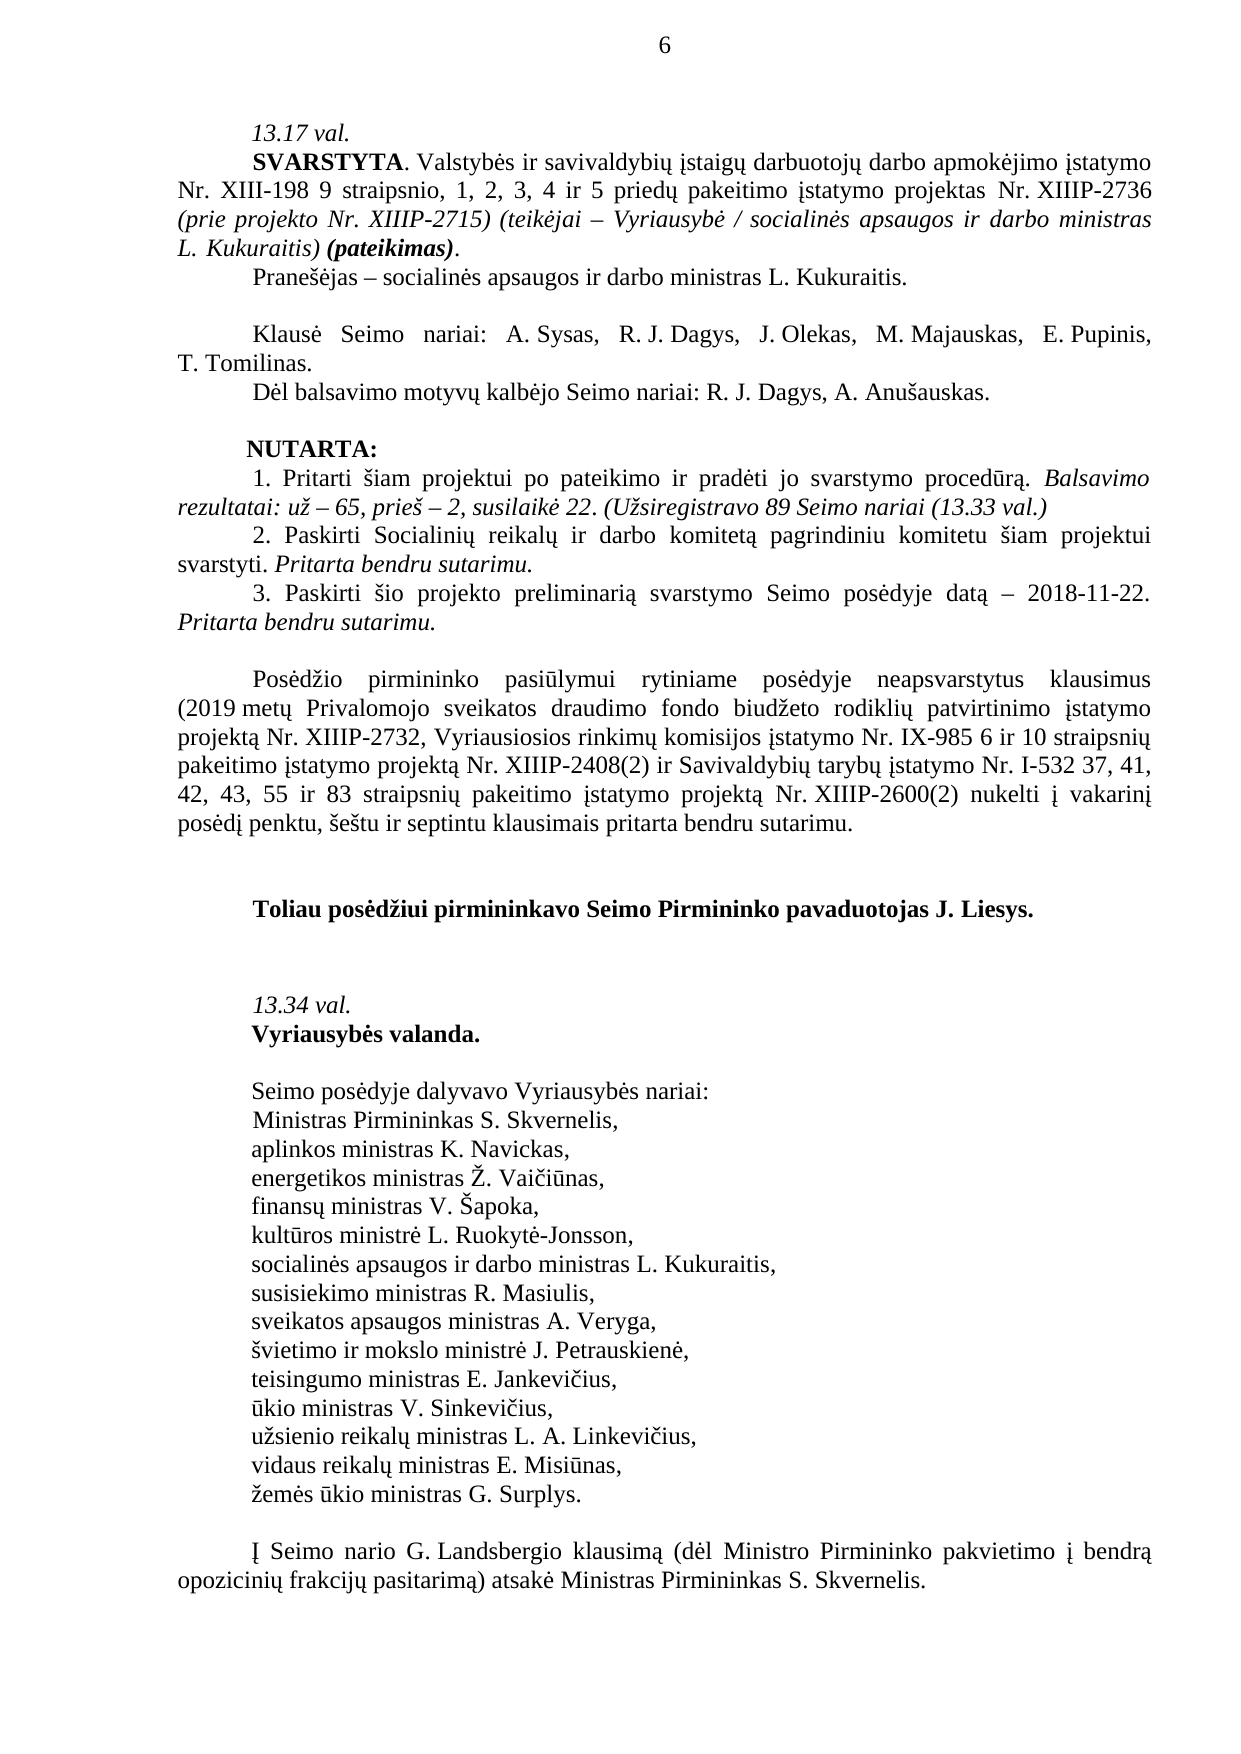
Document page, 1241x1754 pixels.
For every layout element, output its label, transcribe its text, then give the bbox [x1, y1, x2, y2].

text žemės ūkio ministras G. Surplys. [177, 1479, 1152, 1508]
text Klausė Seimo nariai: A. Sysas, R. J. Dagys, J. Olekas, M. Majauskas, E. Pupinis, T. Tomilinas. [177, 319, 1152, 377]
text Toliau posėdžiui pirmininkavo Seimo Pirmininko pavaduotojas J. Liesys. [177, 894, 1152, 923]
text 13.34 val. [177, 990, 1152, 1019]
text vidaus reikalų ministras E. Misiūnas, [177, 1450, 1152, 1479]
text Dėl balsavimo motyvų kalbėjo Seimo nariai: R. J. Dagys, A. Anušauskas. [177, 377, 1152, 406]
text Seimo posėdyje dalyvavo Vyriausybės nariai: [177, 1076, 1152, 1105]
text finansų ministras V. Šapoka, [177, 1191, 1152, 1220]
text 13.17 val. [177, 118, 1152, 147]
text 1. Pritarti šiam projektui po pateikimo ir pradėti jo svarstymo procedūrą. Balsavimo rezultatai: už – 65, prieš – 2, susilaikė 22. (Užsiregistravo 89 Seimo nariai (13.33 val.) [177, 463, 1152, 521]
text socialinės apsaugos ir darbo ministras L. Kukuraitis, [177, 1249, 1152, 1278]
text Posėdžio pirmininko pasiūlymui rytiniame posėdyje neapsvarstytus klausimus (2019 metų Privalomojo sveikatos draudimo fondo biudžeto rodiklių patvirtinimo įstatymo projektą Nr. XIIIP-2732, Vyriausiosios rinkimų komisijos įstatymo Nr. IX-985 6 ir 10 straipsnių pakeitimo įstatymo projektą Nr. XIIIP-2408(2) ir Savivaldybių tarybų įstatymo Nr. I-532 37, 41, 42, 43, 55 ir 83 straipsnių pakeitimo įstatymo projektą Nr. XIIIP-2600(2) nukelti į vakarinį posėdį penktu, šeštu ir septintu klausimais pritarta bendru sutarimu. [177, 664, 1152, 837]
text Ministras Pirmininkas S. Skvernelis, [252, 1105, 1152, 1134]
text 3. Paskirti šio projekto preliminarią svarstymo Seimo posėdyje datą – 2018-11-22. Pritarta bendru sutarimu. [177, 578, 1152, 636]
text NUTARTA: [177, 434, 1152, 463]
subtitle Vyriausybės valanda. [177, 1019, 1152, 1048]
text aplinkos ministras K. Navickas, [177, 1134, 1152, 1163]
text 2. Paskirti Socialinių reikalų ir darbo komitetą pagrindiniu komitetu šiam projektui svarstyti. Pritarta bendru sutarimu. [177, 521, 1152, 578]
text teisingumo ministras E. Jankevičius, [177, 1364, 1152, 1393]
text kultūros ministrė L. Ruokytė-Jonsson, [177, 1220, 1152, 1249]
text Pranešėjas – socialinės apsaugos ir darbo ministras L. Kukuraitis. [177, 262, 1152, 291]
text ūkio ministras V. Sinkevičius, [177, 1393, 1152, 1421]
text užsienio reikalų ministras L. A. Linkevičius, [177, 1421, 1152, 1450]
text sveikatos apsaugos ministras A. Veryga, [177, 1306, 1152, 1335]
text energetikos ministras Ž. Vaičiūnas, [177, 1163, 1152, 1191]
text Į Seimo nario G. Landsbergio klausimą (dėl Ministro Pirmininko pakvietimo į bendrą opozicinių frakcijų pasitarimą) atsakė Ministras Pirmininkas S. Skvernelis. [177, 1536, 1152, 1594]
text SVARSTYTA. Valstybės ir savivaldybių įstaigų darbuotojų darbo apmokėjimo įstatymo Nr. XIII-198 9 straipsnio, 1, 2, 3, 4 ir 5 priedų pakeitimo įstatymo projektas Nr. XIIIP-2736 (prie projekto Nr. XIIIP-2715) (teikėjai – Vyriausybė / socialinės apsaugos ir darbo ministras L. Kukuraitis) (pateikimas). [177, 147, 1152, 262]
text švietimo ir mokslo ministrė J. Petrauskienė, [177, 1335, 1152, 1364]
text susisiekimo ministras R. Masiulis, [177, 1278, 1152, 1306]
